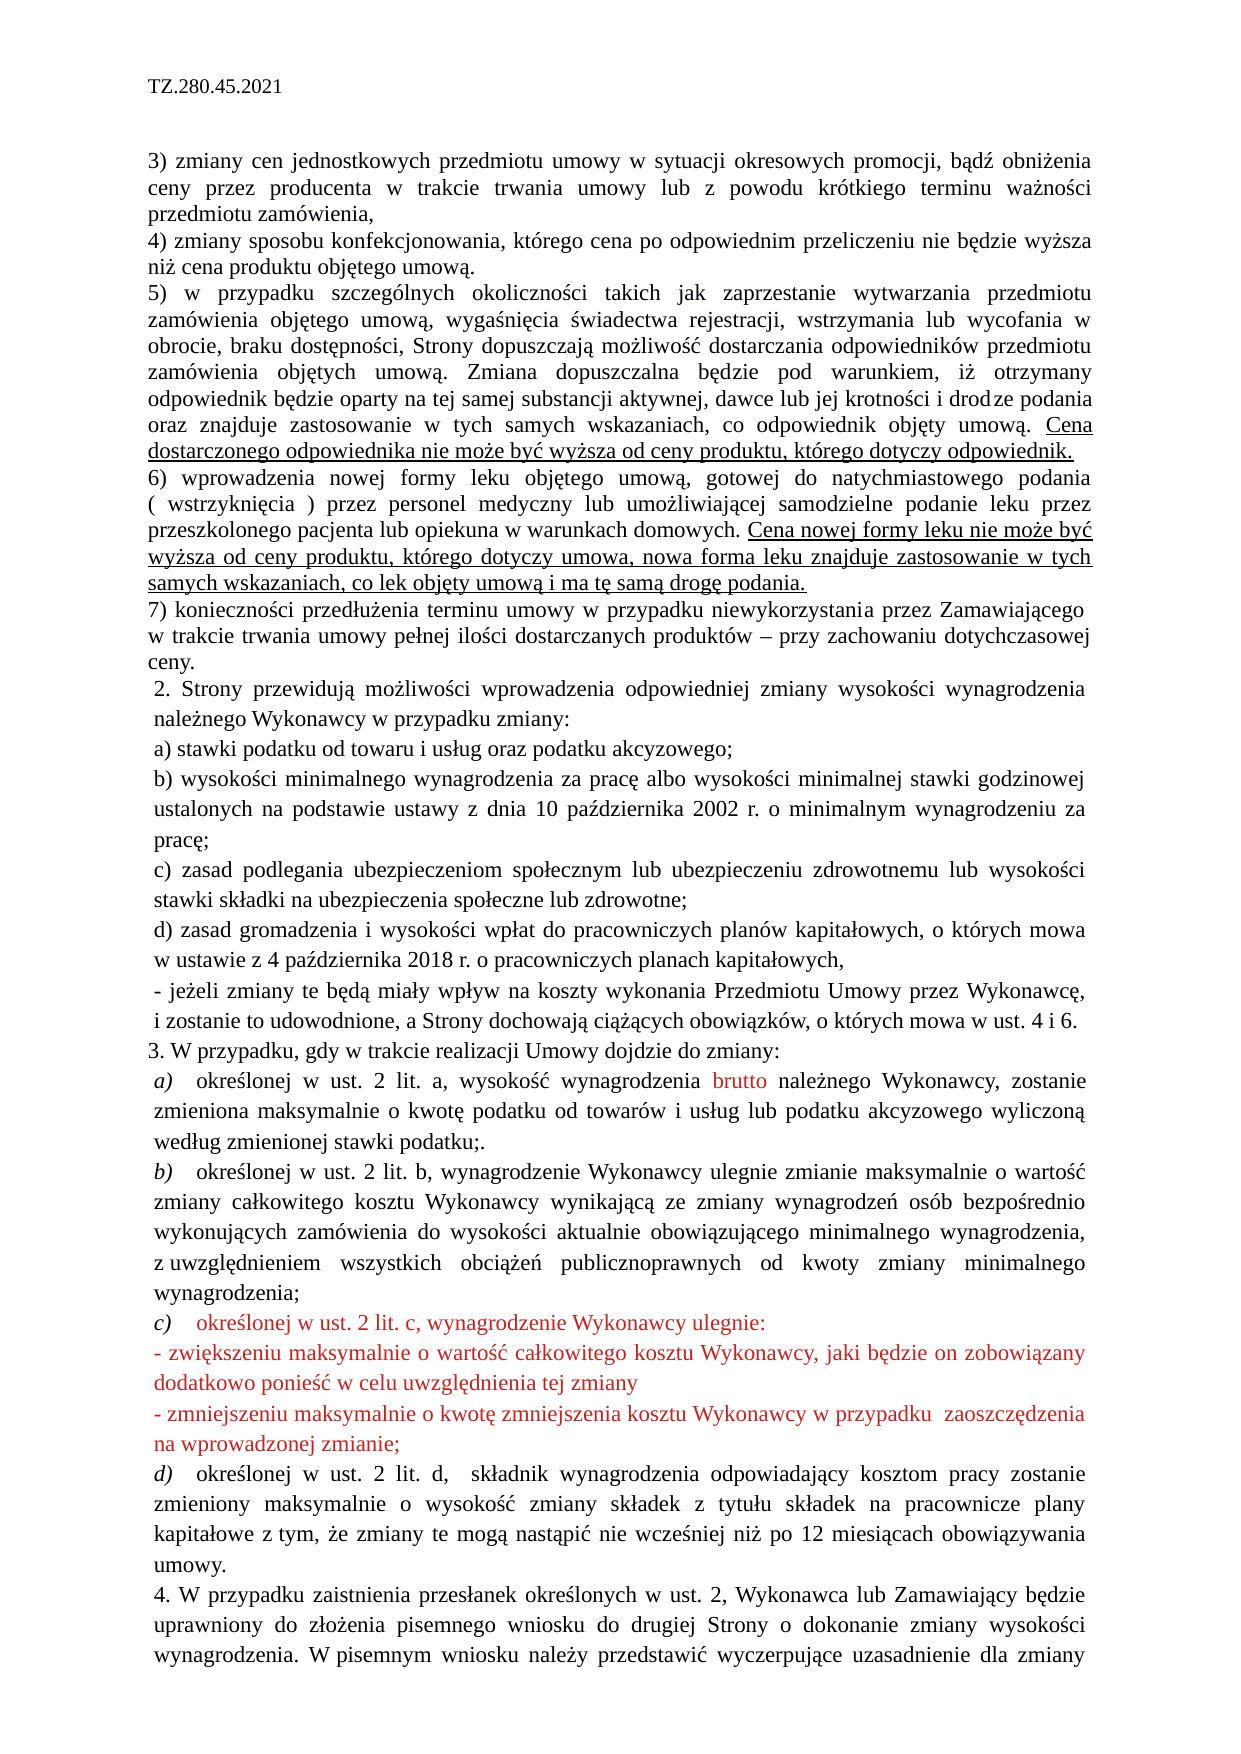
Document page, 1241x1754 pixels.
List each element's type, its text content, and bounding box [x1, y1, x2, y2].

list określonej w ust. 2 lit. b, wynagrodzenie Wykonawcy ulegnie zmianie maksymalnie o wartość zmiany całkowitego kosztu Wykonawcy wynikającą ze zmiany wynagrodzeń osób bezpośrednio wykonujących zamówienia do wysokości aktualnie obowiązującego minimalnego wynagrodzenia, z uwzględnieniem wszystkich obciążeń publicznoprawnych od kwoty zmiany minimalnego wynagrodzenia; [153, 1158, 1087, 1305]
text b) wysokości minimalnego wynagrodzenia za pracę albo wysokości minimalnej stawki godzinowej ustalonych na podstawie ustawy z dnia 10 października 2002 r. o minimalnym wynagrodzeniu za pracę; [153, 765, 1087, 852]
text - zwiększeniu maksymalnie o wartość całkowitego kosztu Wykonawcy, jaki będzie on zobowiązany dodatkowo ponieść w celu uwzględnienia tej zmiany [153, 1339, 1087, 1396]
text 7) konieczności przedłużenia terminu umowy w przypadku niewykorzystania przez Zamawiającego w trakcie trwania umowy pełnej ilości dostarczanych produktów – przy zachowaniu dotychczasowej ceny. [148, 596, 1093, 675]
list określonej w ust. 2 lit. c, wynagrodzenie Wykonawcy ulegnie: [153, 1309, 1087, 1335]
text c) zasad podlegania ubezpieczeniom społecznym lub ubezpieczeniu zdrowotnemu lub wysokości stawki składki na ubezpieczenia społeczne lub zdrowotne; [153, 856, 1087, 912]
text a) stawki podatku od towaru i usług oraz podatku akcyzowego; [153, 735, 1087, 761]
text 4. W przypadku zaistnienia przesłanek określonych w ust. 2, Wykonawca lub Zamawiający będzie uprawniony do złożenia pisemnego wniosku do drugiej Strony o dokonanie zmiany wysokości wynagrodzenia. W pisemnym wniosku należy przedstawić wyczerpujące uzasadnienie dla zmiany [153, 1581, 1087, 1668]
text 4) zmiany sposobu konfekcjonowania, którego cena po odpowiednim przeliczeniu nie będzie wyższa niż cena produktu objętego umową. [148, 227, 1093, 279]
list określonej w ust. 2 lit. d, składnik wynagrodzenia odpowiadający kosztom pracy zostanie zmieniony maksymalnie o wysokość zmiany składek z tytułu składek na pracownicze plany kapitałowe z tym, że zmiany te mogą nastąpić nie wcześniej niż po 12 miesiącach obowiązywania umowy. [153, 1460, 1087, 1577]
text 3. W przypadku, gdy w trakcie realizacji Umowy dojdzie do zmiany: [148, 1037, 1087, 1063]
text - jeżeli zmiany te będą miały wpływ na koszty wykonania Przedmiotu Umowy przez Wykonawcę, i zostanie to udowodnione, a Strony dochowają ciążących obowiązków, o których mowa w ust. 4 i 6. [153, 977, 1087, 1033]
text samych wskazaniach, co lek objęty umową i ma tę samą drogę podania. [148, 567, 1093, 596]
text 3) zmiany cen jednostkowych przedmiotu umowy w sytuacji okresowych promocji, bądź obniżenia ceny przez producenta w trakcie trwania umowy lub z powodu krótkiego terminu ważności przedmiotu zamówienia, [148, 148, 1093, 227]
text - zmniejszeniu maksymalnie o kwotę zmniejszenia kosztu Wykonawcy w przypadku zaoszczędzenia na wprowadzonej zmianie; [153, 1400, 1087, 1456]
text d) zasad gromadzenia i wysokości wpłat do pracowniczych planów kapitałowych, o których mowa w ustawie z 4 października 2018 r. o pracowniczych planach kapitałowych, [153, 916, 1087, 973]
list określonej w ust. 2 lit. a, wysokość wynagrodzenia brutto należnego Wykonawcy, zostanie zmieniona maksymalnie o kwotę podatku od towarów i usług lub podatku akcyzowego wyliczoną według zmienionej stawki podatku;. [153, 1067, 1087, 1154]
text 2. Strony przewidują możliwości wprowadzenia odpowiedniej zmiany wysokości wynagrodzenia należnego Wykonawcy w przypadku zmiany: [153, 675, 1087, 731]
text 5) w przypadku szczególnych okoliczności takich jak zaprzestanie wytwarzania przedmiotu zamówienia objętego umową, wygaśnięcia świadectwa rejestracji, wstrzymania lub wycofania w obrocie, braku dostępności, Strony dopuszczają możliwość dostarczania odpowiedników przedmiotu zamówienia objętych umową. Zmiana dopuszczalna będzie pod warunkiem, iż otrzymany odpowiednik będzie oparty na tej samej substancji aktywnej, dawce lub jej krotności i drodze podania oraz znajduje zastosowanie w tych samych wskazaniach, co odpowiednik objęty umową. Cena dostarczonego odpowiednika nie może być wyższa od ceny produktu, którego dotyczy odpowiednik. [148, 279, 1093, 464]
text 6) wprowadzenia nowej formy leku objętego umową, gotowej do natychmiastowego podania ( wstrzyknięcia ) przez personel medyczny lub umożliwiającej samodzielne podanie leku przez przeszkolonego pacjenta lub opiekuna w warunkach domowych. Cena nowej formy leku nie może być wyższa od ceny produktu, którego dotyczy umowa, nowa forma leku znajduje zastosowanie w tych [148, 464, 1093, 566]
